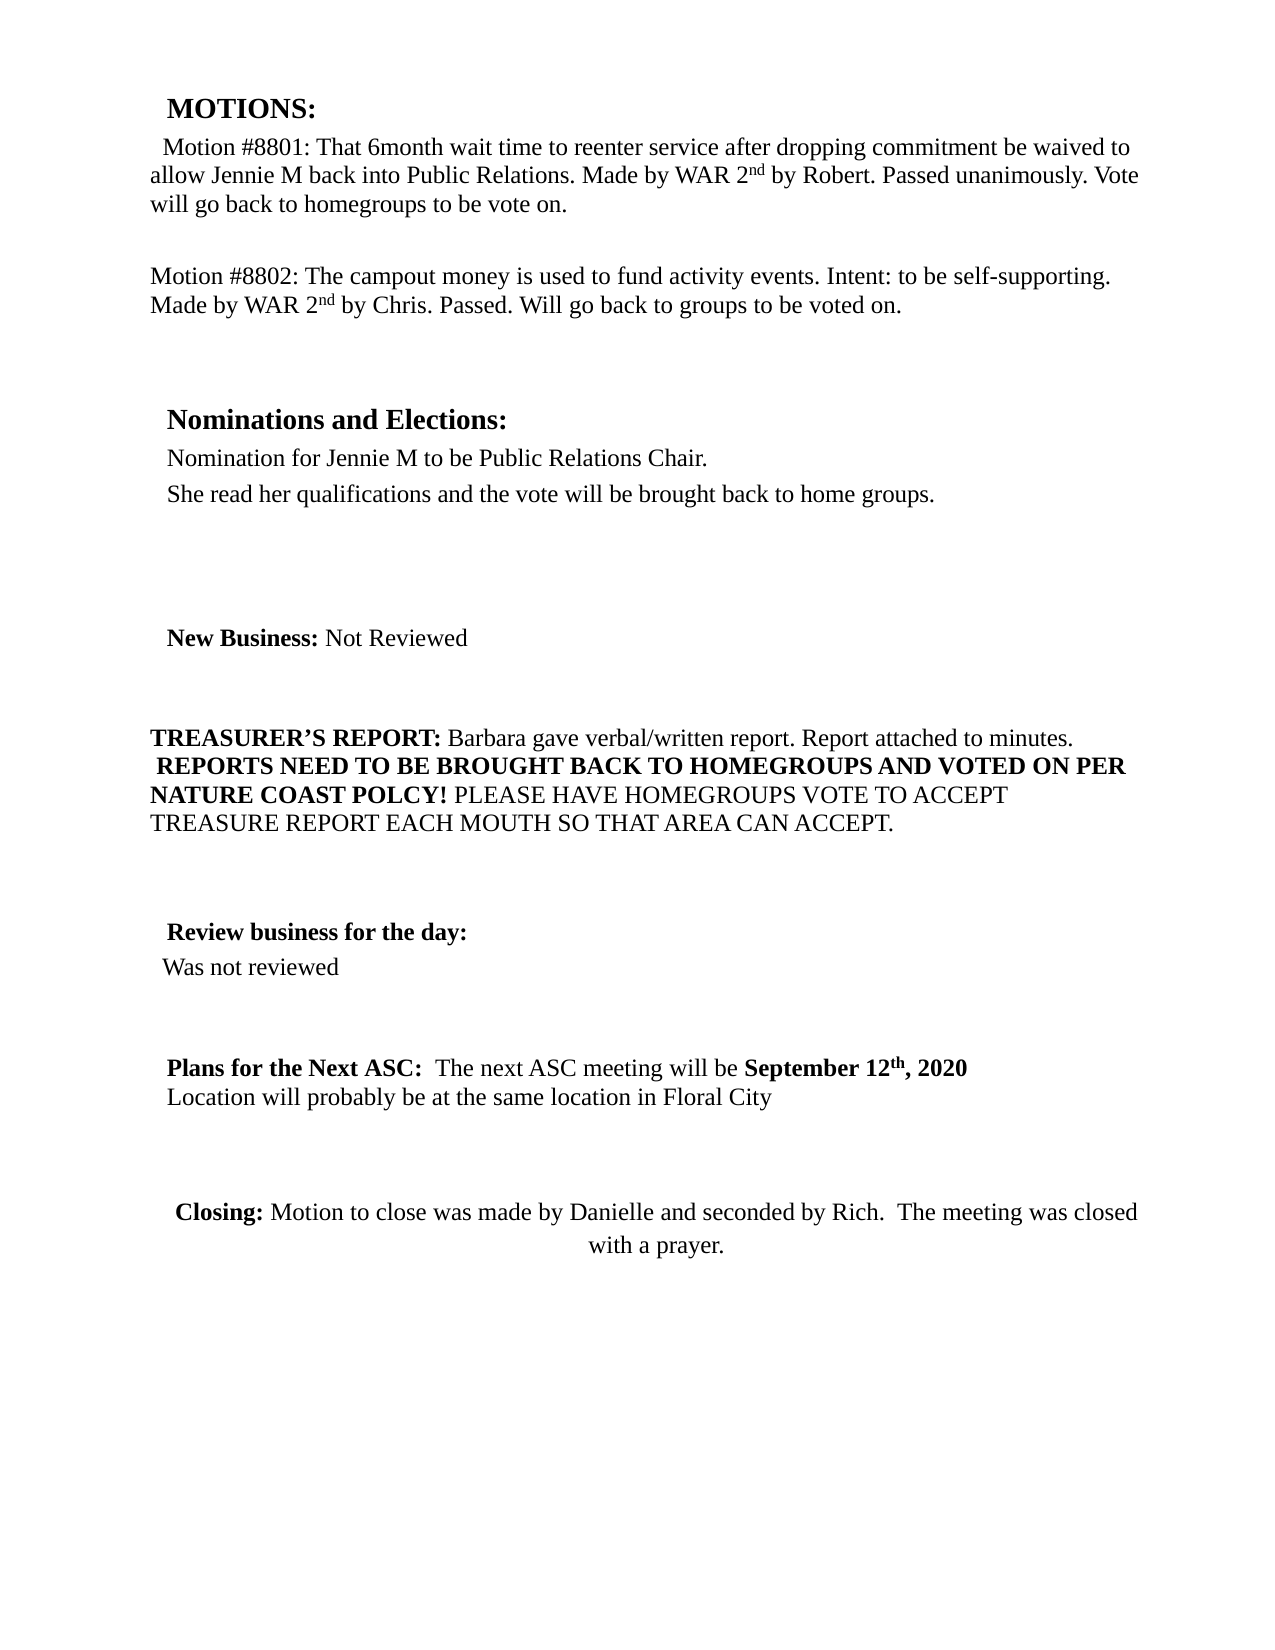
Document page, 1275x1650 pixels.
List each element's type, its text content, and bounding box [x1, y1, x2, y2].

text Motion #8801: That 6month wait time to reenter service after dropping commitment be waived to allow Jennie M back into Public Relations. Made by WAR 2nd by Robert. Passed unanimously. Vote will go back to homegroups to be vote on. [150, 132, 1162, 218]
text Nominations and Elections: [167, 402, 1162, 436]
text Closing: Motion to close was made by Danielle and seconded by Rich. The meeting was closed with a prayer. [150, 1197, 1162, 1259]
text New Business: Not Reviewed [167, 623, 1162, 651]
text Was not reviewed [150, 952, 1162, 981]
text MOTIONS: [167, 91, 1162, 124]
text She read her qualifications and the vote will be brought back to home groups. [167, 479, 1162, 508]
text TREASURER’S REPORT: Barbara gave verbal/written report. Report attached to minutes. [150, 723, 1129, 752]
text Plans for the Next ASC: The next ASC meeting will be September 12th, 2020 [167, 1053, 1162, 1082]
text Motion #8802: The campout money is used to fund activity events. Intent: to be self-supporting. Made by WAR 2nd by Chris. Passed. Will go back to groups to be voted on. [150, 261, 1162, 318]
text Review business for the day: [167, 917, 1162, 945]
text Location will probably be at the same location in Floral City [167, 1082, 1162, 1111]
text REPORTS NEED TO BE BROUGHT BACK TO HOMEGROUPS AND VOTED ON PER NATURE COAST POLCY! PLEASE HAVE HOMEGROUPS VOTE TO ACCEPT TREASURE REPORT EACH MOUTH SO THAT AREA CAN ACCEPT. [150, 752, 1129, 837]
text Nomination for Jennie M to be Public Relations Chair. [167, 443, 1162, 472]
